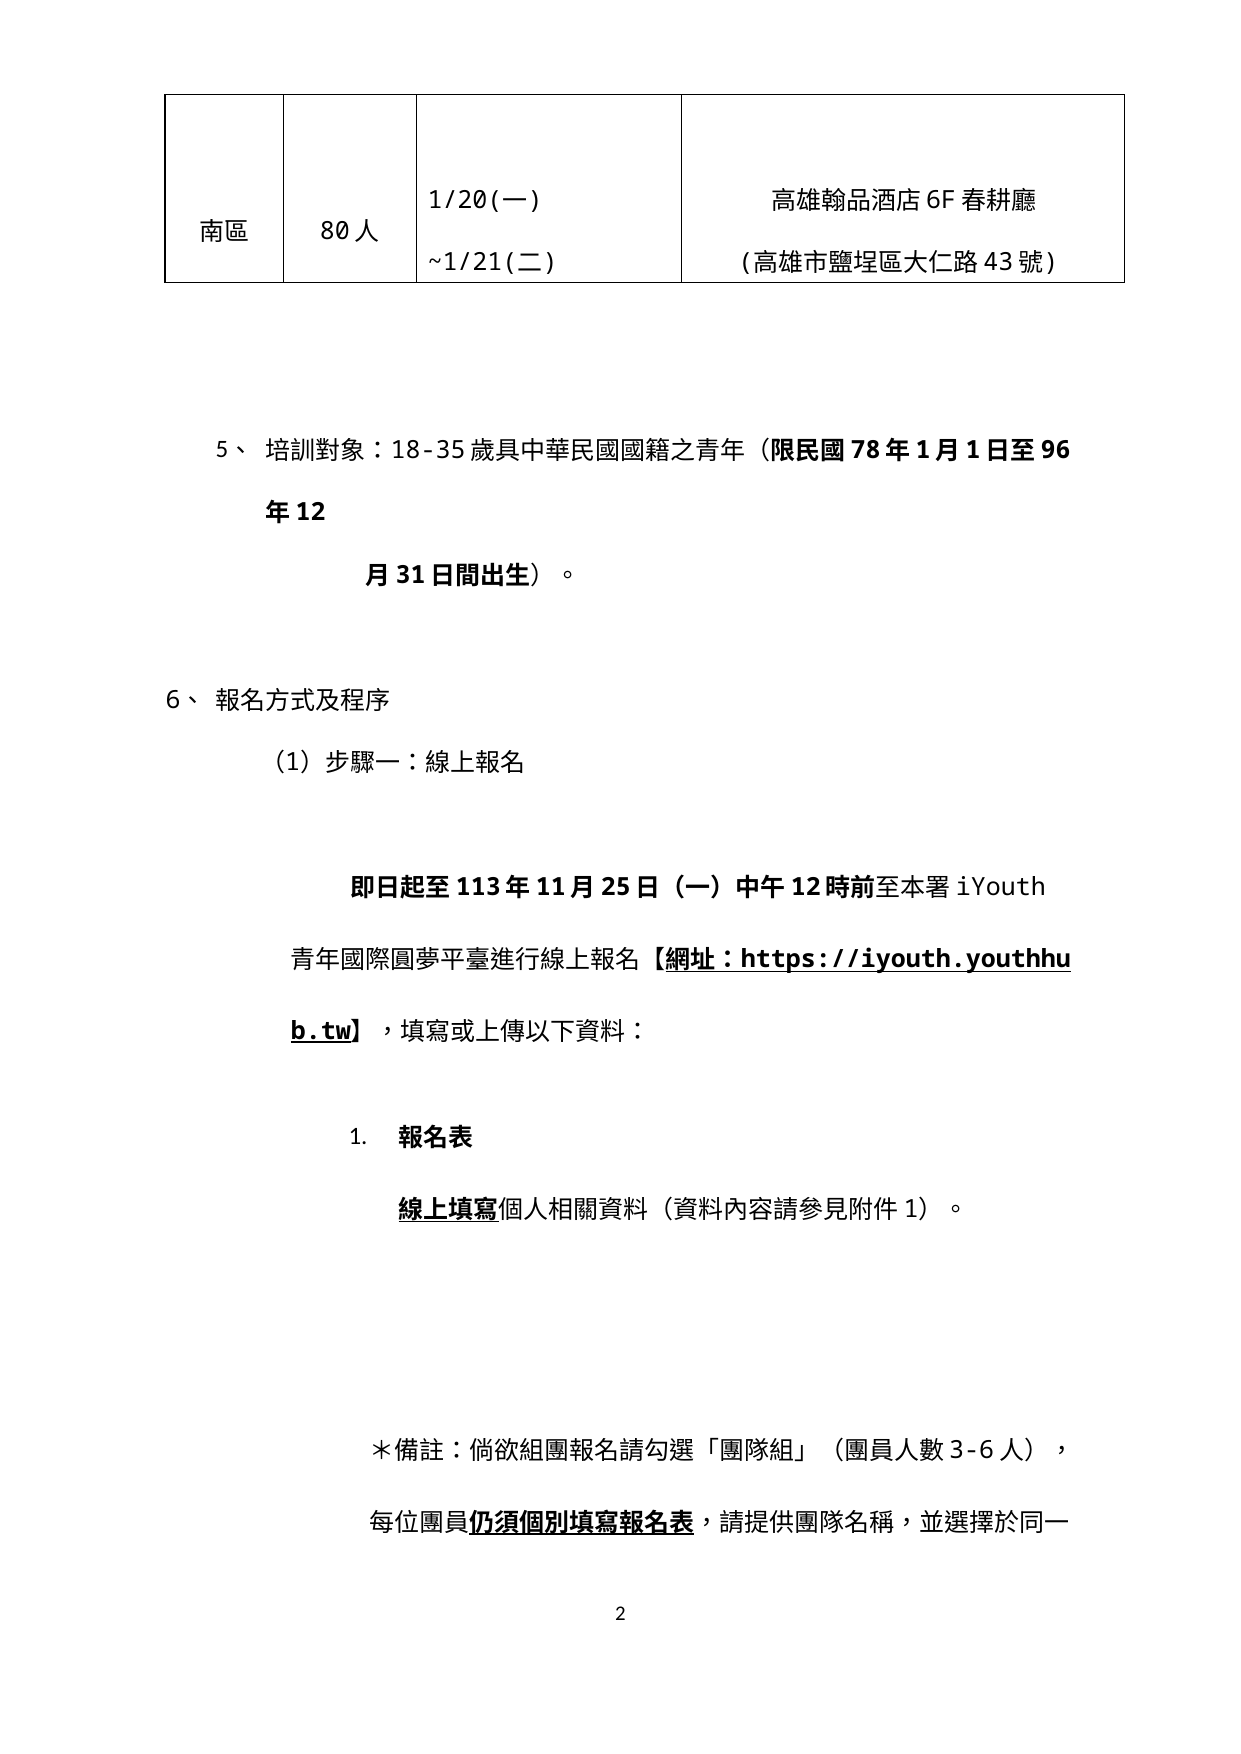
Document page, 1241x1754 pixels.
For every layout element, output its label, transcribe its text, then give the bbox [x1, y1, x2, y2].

list 培訓對象：18-35歲具中華民國國籍之青年（限民國78年1月1日至96年12 [215, 407, 1075, 532]
list 報名表 線上填寫個人相關資料（資料內容請參見附件1）。 [348, 1094, 1075, 1228]
table_cell 高雄翰品酒店6F春耕廳 (高雄市鹽埕區大仁路43號) [682, 95, 1124, 282]
table_cell 80人 [284, 95, 416, 282]
text 即日起至113年11月25日（一）中午12時前至本署iYouth青年國際圓夢平臺進行線上報名【網址：https://iyouth.youthhub.tw】，填寫或上傳以下資料： [291, 844, 1075, 1050]
list 報名方式及程序 [165, 657, 1075, 719]
text 月31日間出生）。 [215, 532, 1075, 594]
table_cell 南區 [166, 95, 283, 282]
list 步驟一：線上報名 [260, 719, 1075, 782]
table_cell 1/20(一) ~1/21(二) [417, 95, 681, 282]
text ＊備註：倘欲組團報名請勾選「團隊組」（團員人數3-6人），每位團員仍須個別填寫報名表，請提供團隊名稱，並選擇於同一 [369, 1407, 1075, 1541]
